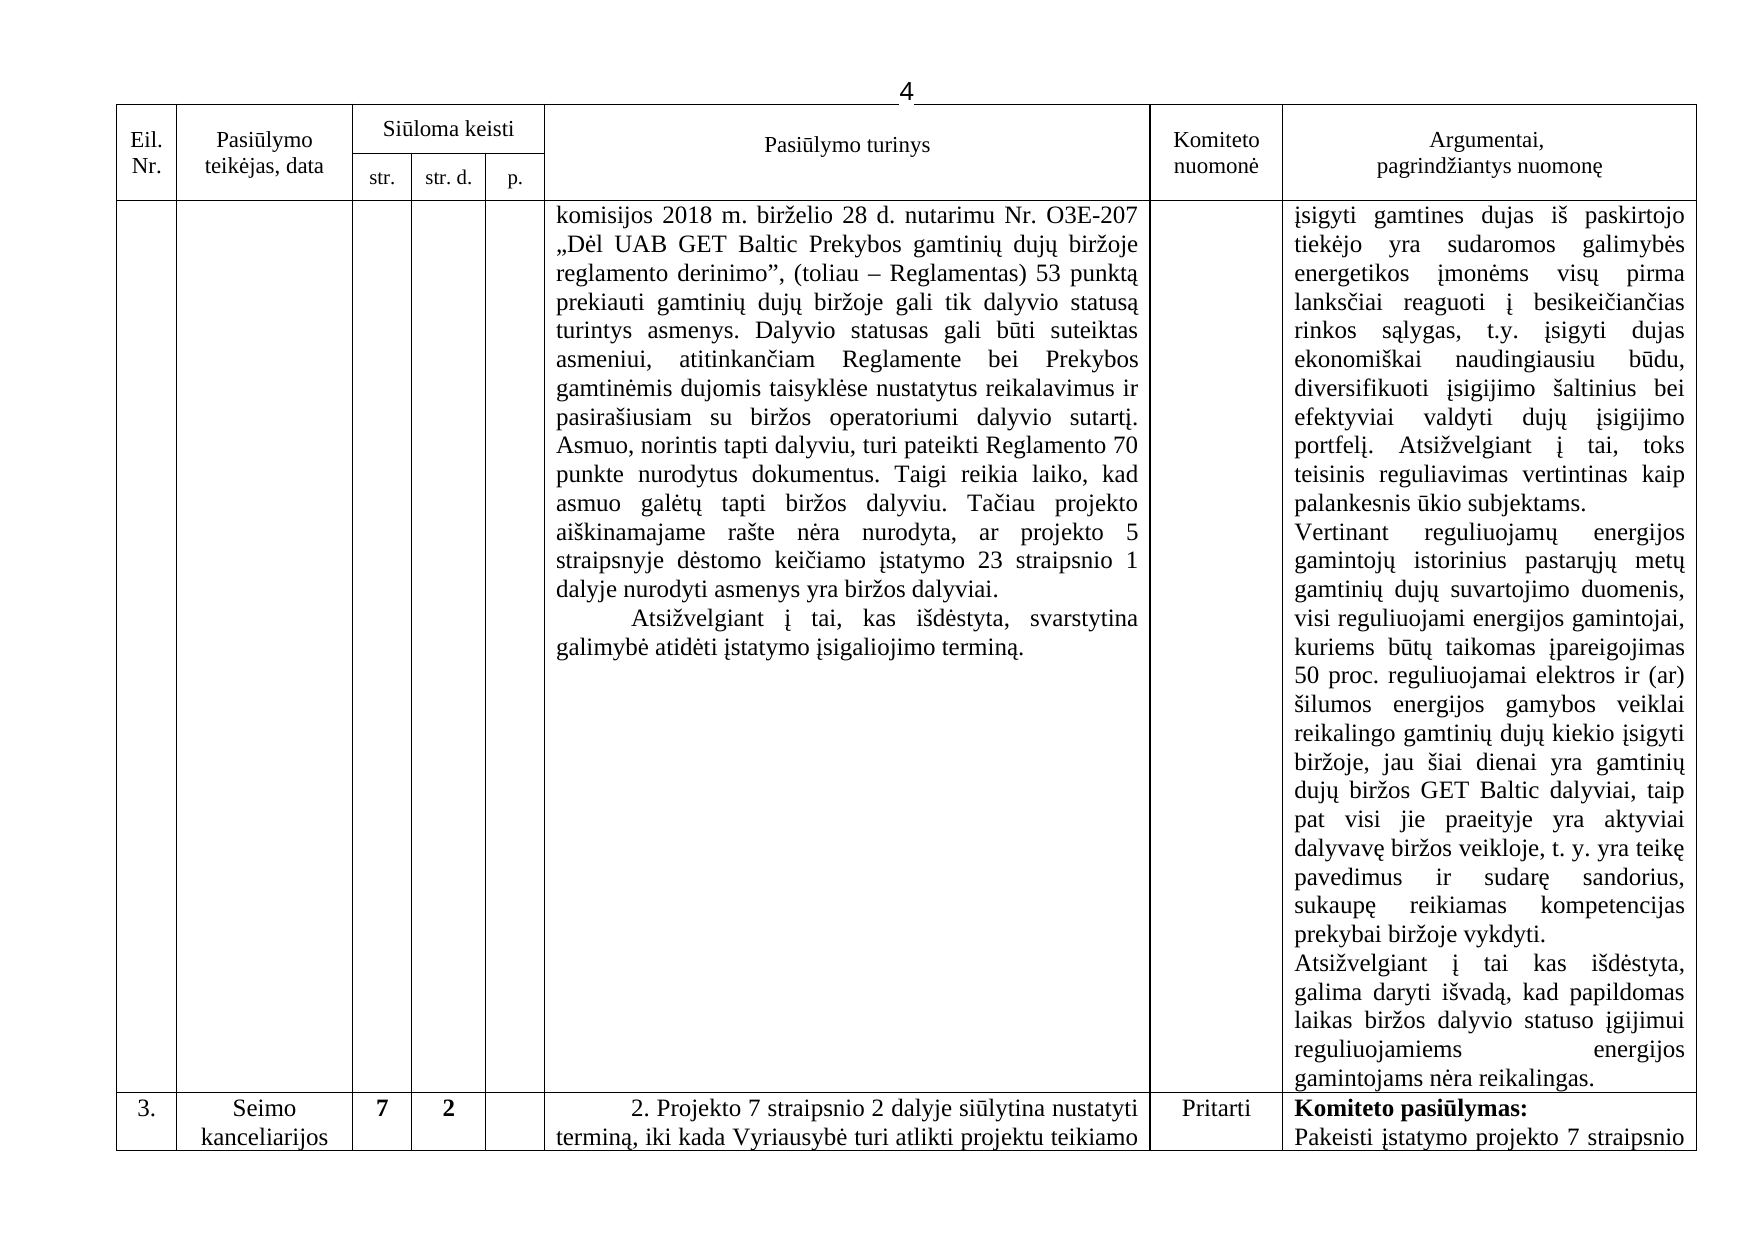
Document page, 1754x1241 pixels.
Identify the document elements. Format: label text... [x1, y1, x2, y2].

table_header Pasiūlymo turinys [545, 105, 1149, 199]
table_cell 2 [412, 1093, 485, 1150]
table_cell 7 [353, 1093, 411, 1150]
table_cell p. [486, 154, 544, 199]
table_cell [177, 201, 352, 1092]
table_cell str. [353, 154, 411, 199]
table_header Pasiūlymo teikėjas, data [177, 105, 352, 199]
table_cell [353, 201, 411, 1092]
table_header Komiteto nuomonė [1151, 105, 1282, 199]
table_cell Seimo kanceliarijos [177, 1093, 352, 1150]
table_cell [486, 201, 544, 1092]
table_cell Komiteto pasiūlymas: Pakeisti įstatymo projekto 7 straipsnio [1283, 1093, 1696, 1150]
table_cell komisijos 2018 m. birželio 28 d. nutarimu Nr. O3E-207 „Dėl UAB GET Baltic Prekybos gamtinių dujų biržoje reglamento derinimo”, (toliau – Reglamentas) 53 punktą prekiauti gamtinių dujų biržoje gali tik dalyvio statusą turintys asmenys. Dalyvio statusas gali būti suteiktas asmeniui, atitinkančiam Reglamente bei Prekybos gamtinėmis dujomis taisyklėse nustatytus reikalavimus ir pasirašiusiam su biržos operatoriumi dalyvio sutartį. Asmuo, norintis tapti dalyviu, turi pateikti Reglamento 70 punkte nurodytus dokumentus. Taigi reikia laiko, kad asmuo galėtų tapti biržos dalyviu. Tačiau projekto aiškinamajame rašte nėra nurodyta, ar projekto 5 straipsnyje dėstomo keičiamo įstatymo 23 straipsnio 1 dalyje nurodyti asmenys yra biržos dalyviai. Atsižvelgiant į tai, kas išdėstyta, svarstytina galimybė atidėti įstatymo įsigaliojimo terminą. [545, 201, 1149, 1092]
table_cell 3. [117, 1093, 176, 1150]
table_cell [412, 201, 485, 1092]
table_cell str. d. [412, 154, 485, 199]
table_cell Pritarti [1151, 1093, 1282, 1150]
table_header Siūloma keisti [353, 105, 544, 153]
table_cell [117, 201, 176, 1092]
table_cell [1151, 201, 1282, 1092]
table_cell 2. Projekto 7 straipsnio 2 dalyje siūlytina nustatyti terminą, iki kada Vyriausybė turi atlikti projektu teikiamo [545, 1093, 1149, 1150]
table_cell įsigyti gamtines dujas iš paskirtojo tiekėjo yra sudaromos galimybės energetikos įmonėms visų pirma lanksčiai reaguoti į besikeičiančias rinkos sąlygas, t.y. įsigyti dujas ekonomiškai naudingiausiu būdu, diversifikuoti įsigijimo šaltinius bei efektyviai valdyti dujų įsigijimo portfelį. Atsižvelgiant į tai, toks teisinis reguliavimas vertintinas kaip palankesnis ūkio subjektams. Vertinant reguliuojamų energijos gamintojų istorinius pastarųjų metų gamtinių dujų suvartojimo duomenis, visi reguliuojami energijos gamintojai, kuriems būtų taikomas įpareigojimas 50 proc. reguliuojamai elektros ir (ar) šilumos energijos gamybos veiklai reikalingo gamtinių dujų kiekio įsigyti biržoje, jau šiai dienai yra gamtinių dujų biržos GET Baltic dalyviai, taip pat visi jie praeityje yra aktyviai dalyvavę biržos veikloje, t. y. yra teikę pavedimus ir sudarę sandorius, sukaupę reikiamas kompetencijas prekybai biržoje vykdyti. Atsižvelgiant į tai kas išdėstyta, galima daryti išvadą, kad papildomas laikas biržos dalyvio statuso įgijimui reguliuojamiems energijos gamintojams nėra reikalingas. [1283, 201, 1696, 1092]
table_cell [486, 1093, 544, 1150]
table_header Eil. Nr. [117, 105, 176, 199]
table_header Argumentai, pagrindžiantys nuomonę [1283, 105, 1696, 199]
